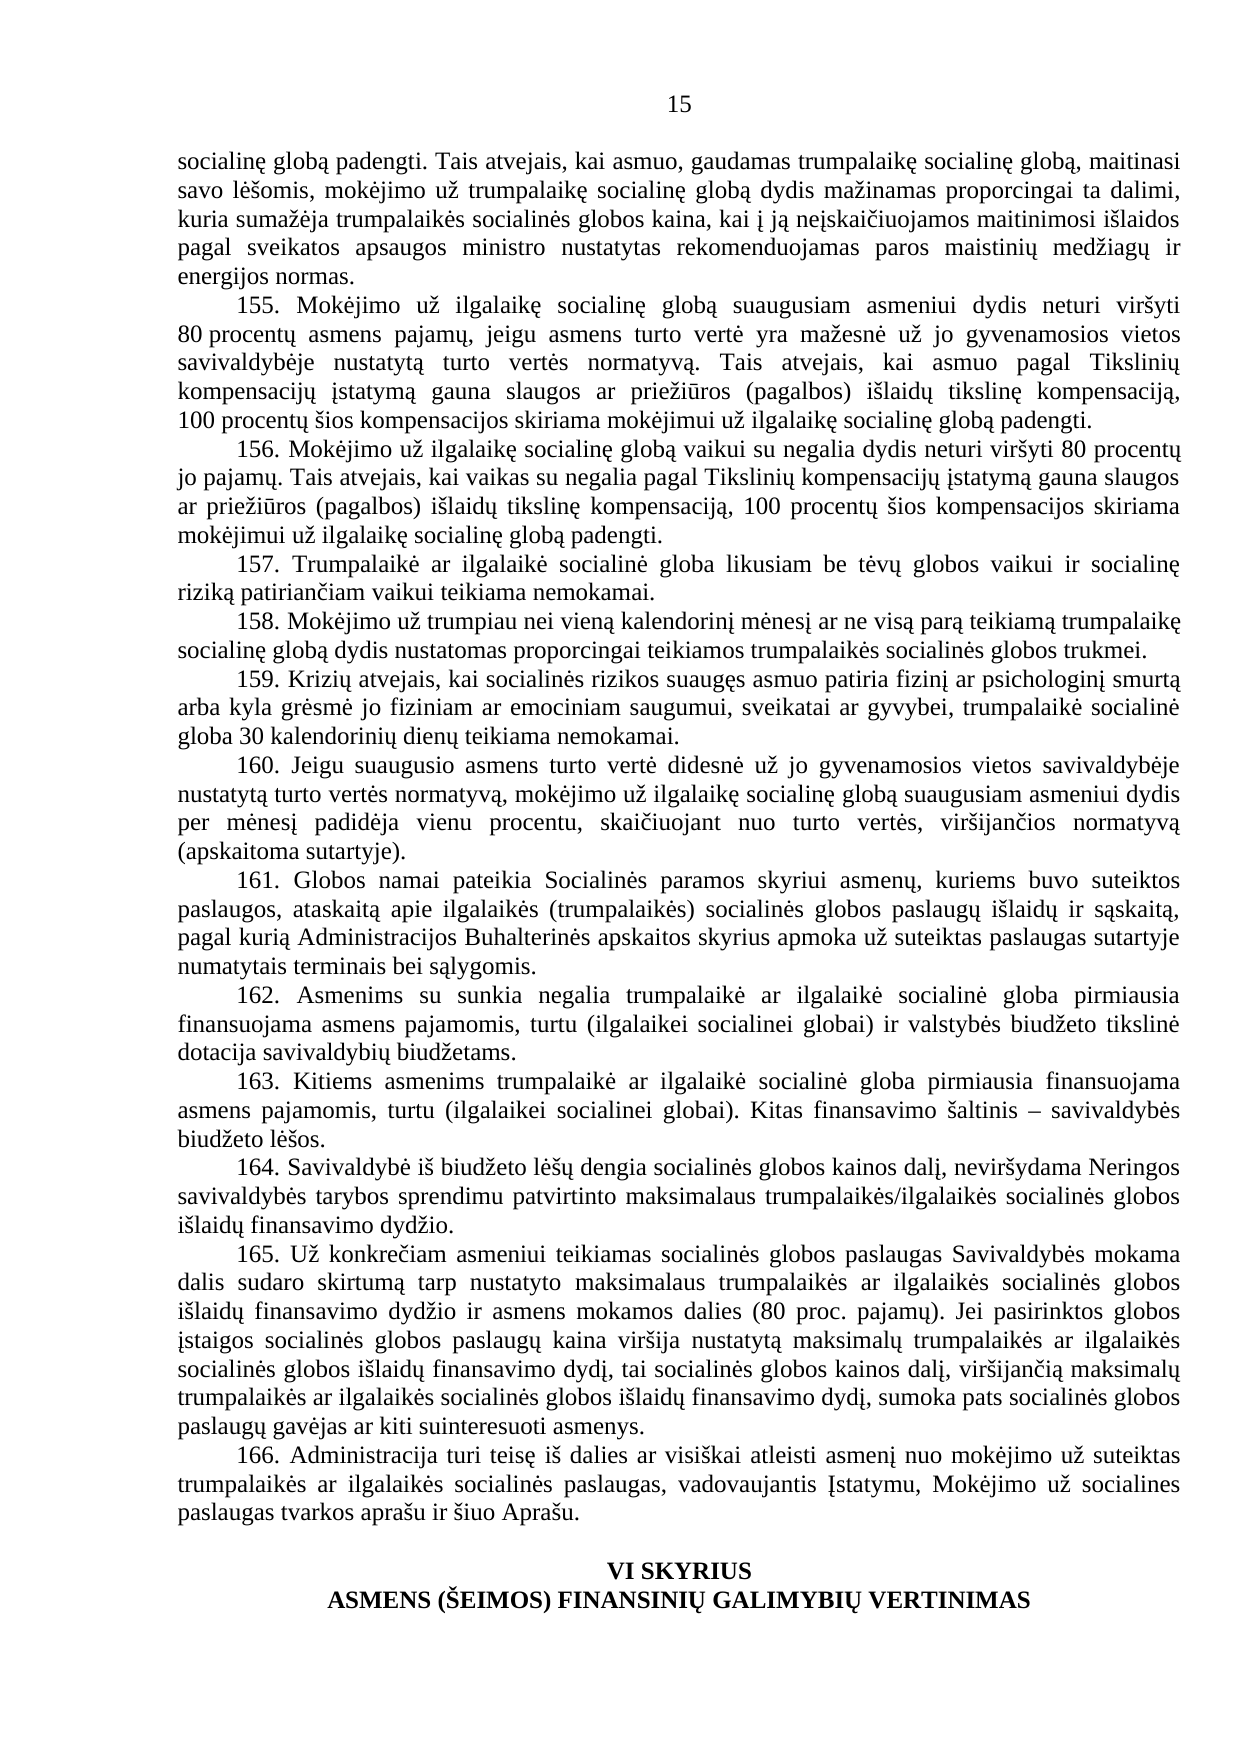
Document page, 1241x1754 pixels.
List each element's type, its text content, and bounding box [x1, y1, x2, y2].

text 161. Globos namai pateikia Socialinės paramos skyriui asmenų, kuriems buvo suteiktos paslaugos, ataskaitą apie ilgalaikės (trumpalaikės) socialinės globos paslaugų išlaidų ir sąskaitą, pagal kurią Administracijos Buhalterinės apskaitos skyrius apmoka už suteiktas paslaugas sutartyje numatytais terminais bei sąlygomis. [177, 865, 1181, 980]
text 155. Mokėjimo už ilgalaikę socialinę globą suaugusiam asmeniui dydis neturi viršyti 80 procentų asmens pajamų, jeigu asmens turto vertė yra mažesnė už jo gyvenamosios vietos savivaldybėje nustatytą turto vertės normatyvą. Tais atvejais, kai asmuo pagal Tikslinių kompensacijų įstatymą gauna slaugos ar priežiūros (pagalbos) išlaidų tikslinę kompensaciją, 100 procentų šios kompensacijos skiriama mokėjimui už ilgalaikę socialinę globą padengti. [177, 290, 1181, 434]
text 162. Asmenims su sunkia negalia trumpalaikė ar ilgalaikė socialinė globa pirmiausia finansuojama asmens pajamomis, turtu (ilgalaikei socialinei globai) ir valstybės biudžeto tikslinė dotacija savivaldybių biudžetams. [177, 980, 1181, 1066]
text 157. Trumpalaikė ar ilgalaikė socialinė globa likusiam be tėvų globos vaikui ir socialinę riziką patiriančiam vaikui teikiama nemokamai. [177, 549, 1181, 606]
text 158. Mokėjimo už trumpiau nei vieną kalendorinį mėnesį ar ne visą parą teikiamą trumpalaikę socialinę globą dydis nustatomas proporcingai teikiamos trumpalaikės socialinės globos trukmei. [177, 606, 1181, 664]
text 156. Mokėjimo už ilgalaikę socialinę globą vaikui su negalia dydis neturi viršyti 80 procentų jo pajamų. Tais atvejais, kai vaikas su negalia pagal Tikslinių kompensacijų įstatymą gauna slaugos ar priežiūros (pagalbos) išlaidų tikslinę kompensaciją, 100 procentų šios kompensacijos skiriama mokėjimui už ilgalaikę socialinę globą padengti. [177, 434, 1181, 549]
text 163. Kitiems asmenims trumpalaikė ar ilgalaikė socialinė globa pirmiausia finansuojama asmens pajamomis, turtu (ilgalaikei socialinei globai). Kitas finansavimo šaltinis – savivaldybės biudžeto lėšos. [177, 1066, 1181, 1152]
text 159. Krizių atvejais, kai socialinės rizikos suaugęs asmuo patiria fizinį ar psichologinį smurtą arba kyla grėsmė jo fiziniam ar emociniam saugumui, sveikatai ar gyvybei, trumpalaikė socialinė globa 30 kalendorinių dienų teikiama nemokamai. [177, 664, 1181, 750]
text 160. Jeigu suaugusio asmens turto vertė didesnė už jo gyvenamosios vietos savivaldybėje nustatytą turto vertės normatyvą, mokėjimo už ilgalaikę socialinę globą suaugusiam asmeniui dydis per mėnesį padidėja vienu procentu, skaičiuojant nuo turto vertės, viršijančios normatyvą (apskaitoma sutartyje). [177, 750, 1181, 865]
text VI SKYRIUS [177, 1555, 1181, 1584]
text ASMENS (ŠEIMOS) FINANSINIŲ GALIMYBIŲ VERTINIMAS [177, 1584, 1181, 1614]
text 164. Savivaldybė iš biudžeto lėšų dengia socialinės globos kainos dalį, neviršydama Neringos savivaldybės tarybos sprendimu patvirtinto maksimalaus trumpalaikės/ilgalaikės socialinės globos išlaidų finansavimo dydžio. [177, 1152, 1181, 1239]
text 166. Administracija turi teisę iš dalies ar visiškai atleisti asmenį nuo mokėjimo už suteiktas trumpalaikės ar ilgalaikės socialinės paslaugas, vadovaujantis Įstatymu, Mokėjimo už socialines paslaugas tvarkos aprašu ir šiuo Aprašu. [177, 1440, 1181, 1526]
text socialinę globą padengti. Tais atvejais, kai asmuo, gaudamas trumpalaikę socialinę globą, maitinasi savo lėšomis, mokėjimo už trumpalaikę socialinę globą dydis mažinamas proporcingai ta dalimi, kuria sumažėja trumpalaikės socialinės globos kaina, kai į ją neįskaičiuojamos maitinimosi išlaidos pagal sveikatos apsaugos ministro nustatytas rekomenduojamas paros maistinių medžiagų ir energijos normas. [177, 146, 1181, 290]
text 165. Už konkrečiam asmeniui teikiamas socialinės globos paslaugas Savivaldybės mokama dalis sudaro skirtumą tarp nustatyto maksimalaus trumpalaikės ar ilgalaikės socialinės globos išlaidų finansavimo dydžio ir asmens mokamos dalies (80 proc. pajamų). Jei pasirinktos globos įstaigos socialinės globos paslaugų kaina viršija nustatytą maksimalų trumpalaikės ar ilgalaikės socialinės globos išlaidų finansavimo dydį, tai socialinės globos kainos dalį, viršijančią maksimalų trumpalaikės ar ilgalaikės socialinės globos išlaidų finansavimo dydį, sumoka pats socialinės globos paslaugų gavėjas ar kiti suinteresuoti asmenys. [177, 1239, 1181, 1440]
